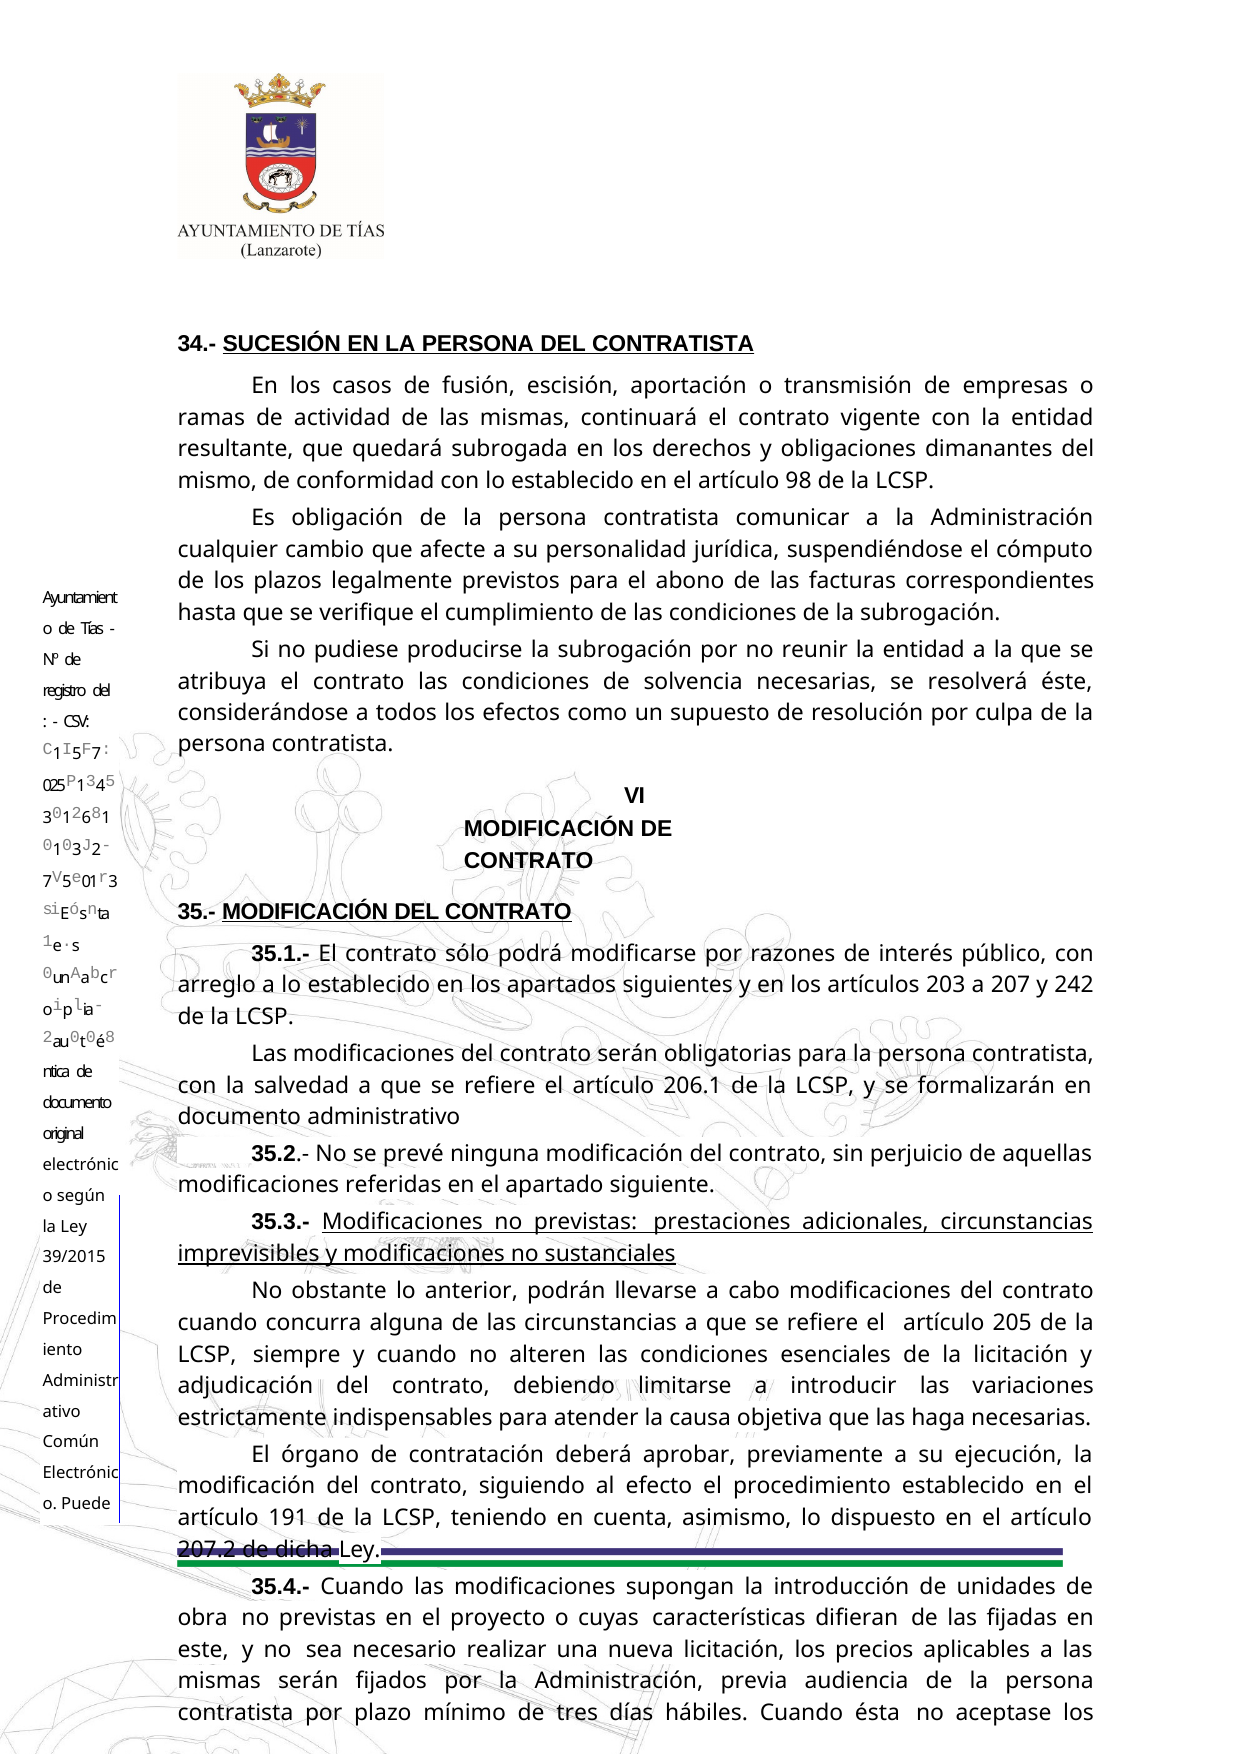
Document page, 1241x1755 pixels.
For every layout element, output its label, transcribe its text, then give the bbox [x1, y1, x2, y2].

subtitle 34.- SUCESIÓN EN LA PERSONA DEL CONTRATISTA [177, 330, 1108, 356]
text 35.3.- Modificaciones no previstas: prestaciones adicionales, circunstancias imprevisibles y modificaciones no sustanciales [995, 1233, 1093, 1268]
text Ayuntamiento de Tías - Nº de registro del : - CSV: C1I5F7:025P134530126810103J2-7V5e01r3siEósnta 1e.s 0unAabcroiplia-2au0t0é8ntica de documento original electrónico según la Ley 39/2015 de Procedimiento Administrativo Común Electrónico. Puede comprobar su autenticidad en: [42, 586, 119, 1525]
text 35.2.- No se prevé ninguna modificación del contrato, sin perjuicio de aquellas modificaciones referidas en el apartado siguiente. [995, 1164, 1093, 1199]
text Si no pudiese producirse la subrogación por no reunir la entidad a la que se atribuya el contrato las condiciones de solvencia necesarias, se resolverá éste, considerándose a todos los efectos como un supuesto de resolución por culpa de la persona contratista. [177, 633, 1094, 758]
text 35.3.- Modificaciones no previstas: prestaciones adicionales, circunstancias imprevisibles y modificaciones no sustanciales [995, 1205, 1093, 1232]
text En los casos de fusión, escisión, aportación o transmisión de empresas o ramas de actividad de las mismas, continuará el contrato vigente con la entidad resultante, que quedará subrogada en los derechos y obligaciones dimanantes del mismo, de conformidad con lo establecido en el artículo 98 de la LCSP. [177, 369, 1094, 495]
text 35.1.- El contrato sólo podrá modificarse por razones de interés público, con arreglo a lo establecido en los apartados siguientes y en los artículos 203 a 207 y 242 de la LCSP. [995, 937, 1094, 1031]
text Es obligación de la persona contratista comunicar a la Administración cualquier cambio que afecte a su personalidad jurídica, suspendiéndose el cómputo de los plazos legalmente previstos para el abono de las facturas correspondientes hasta que se verifique el cumplimiento de las condiciones de la subrogación. [177, 501, 1094, 627]
text No obstante lo anterior, podrán llevarse a cabo modificaciones del contrato cuando concurra alguna de las circunstancias a que se refiere el artículo 205 de la LCSP, siempre y cuando no alteren las condiciones esenciales de la licitación y adjudicación del contrato, debiendo limitarse a introducir las variaciones estrictamente indispensables para atender la causa objetiva que las haga necesarias. [995, 1274, 1094, 1432]
text Las modificaciones del contrato serán obligatorias para la persona contratista, con la salvedad a que se refiere el artículo 206.1 de la LCSP, y se formalizarán en documento administrativo [995, 1037, 1094, 1132]
text 35.4.- Cuando las modificaciones supongan la introducción de unidades de obra no previstas en el proyecto o cuyas características difieran de las fijadas en este, y no sea necesario realizar una nueva licitación, los precios aplicables a las mismas serán fijados por la Administración, previa audiencia de la persona contratista por plazo mínimo de tres días hábiles. Cuando ésta no aceptase los precios fijados, el órgano de contratación podrá contratarlas con otra persona empresaria en los mismos precios que hubiese fijado, ejecutarlas directamente u optar por la resolución del contrato conforme al artículo 211 de la LCAP. [995, 1570, 1094, 1727]
text 35.- MODIFICACIÓN DEL CONTRATO [995, 898, 1108, 924]
